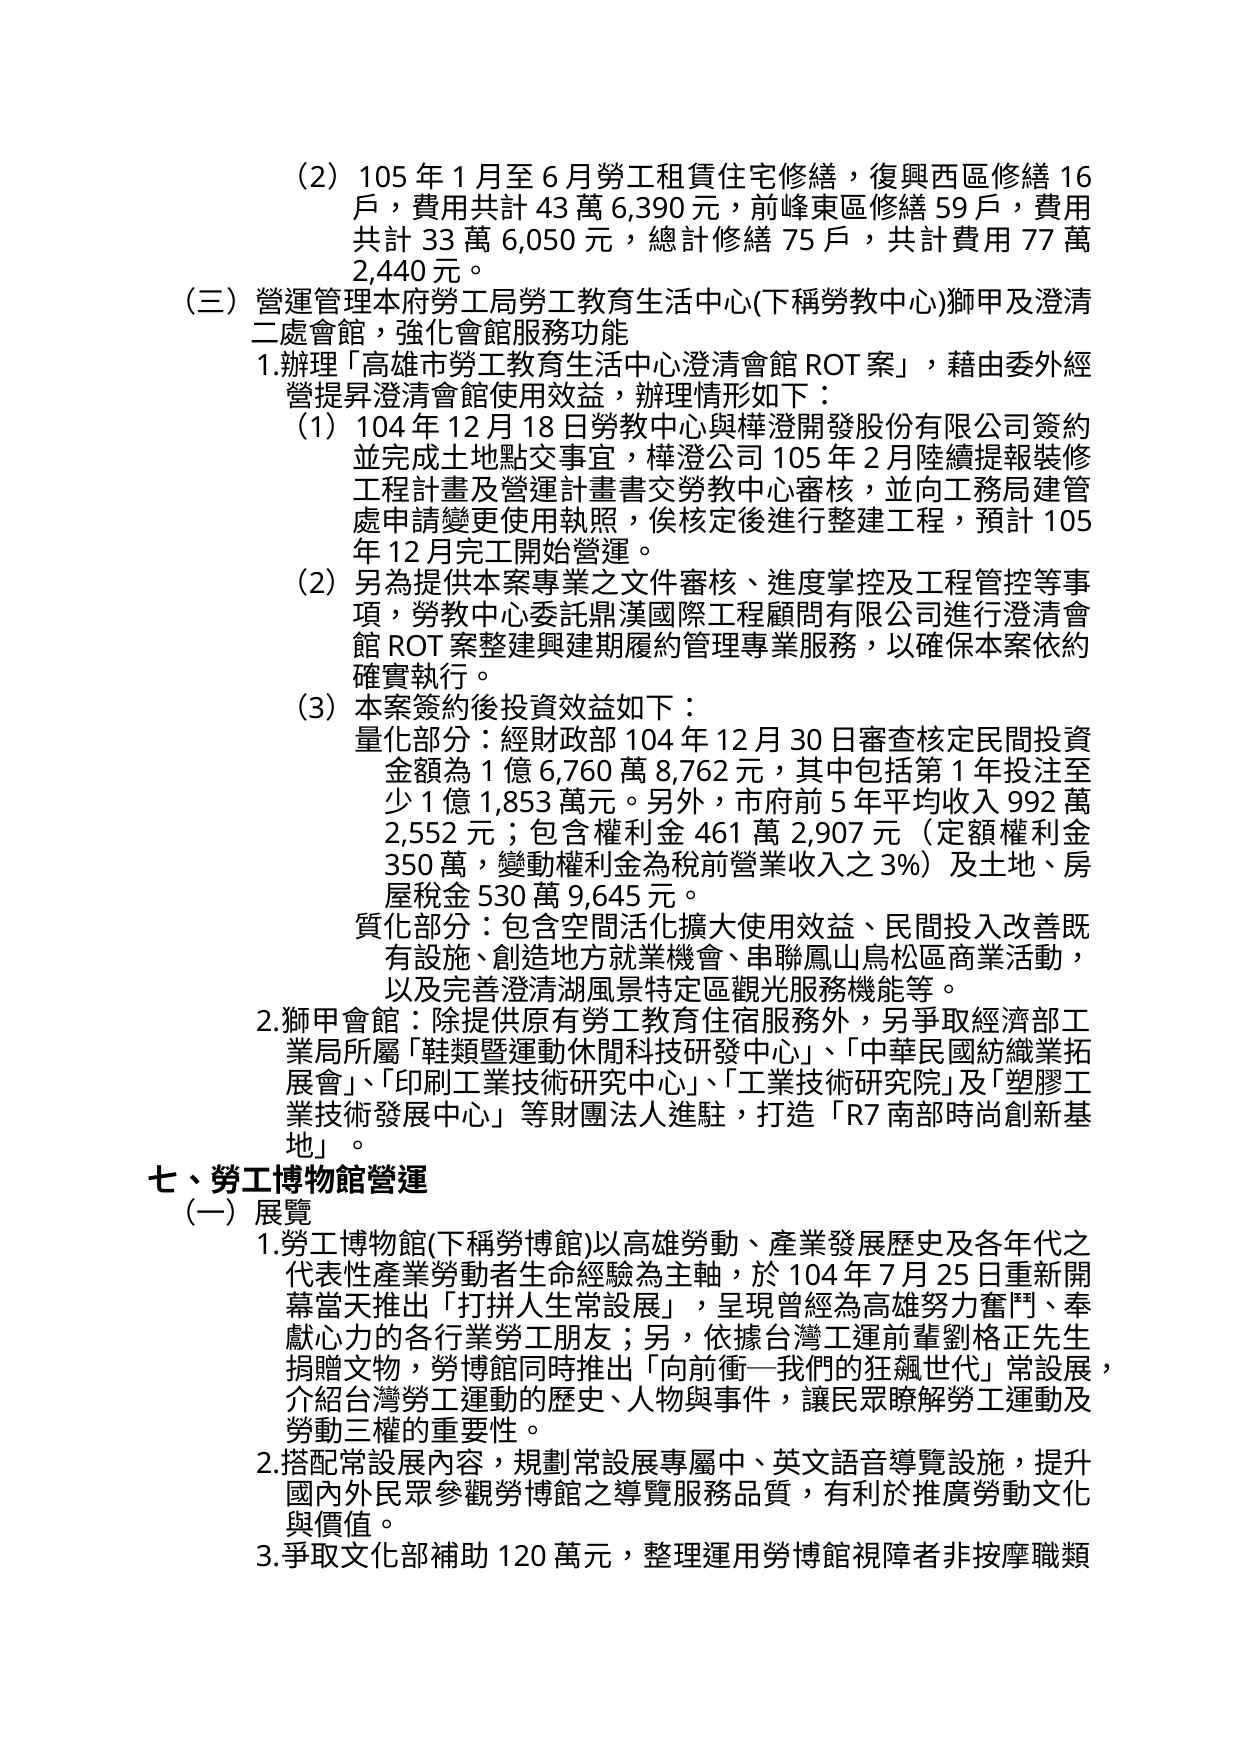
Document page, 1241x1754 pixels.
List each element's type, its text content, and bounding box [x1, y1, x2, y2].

text （2）105年1月至6月勞工租賃住宅修繕，復興西區修繕16戶，費用共計43萬6,390元，前峰東區修繕59戶，費用共計33萬6,050元，總計修繕75戶，共計費用77萬2,440元。 [279, 163, 1092, 288]
text （2）另為提供本案專業之文件審核、進度掌控及工程管控等事項，勞教中心委託鼎漢國際工程顧問有限公司進行澄清會館ROT案整建興建期履約管理專業服務，以確保本案依約確實執行。 [279, 569, 1092, 694]
text 量化部分：經財政部104年12月30日審查核定民間投資金額為1億6,760萬8,762元，其中包括第1年投注至少1億1,853萬元。另外，市府前5年平均收入992萬2,552元；包含權利金461萬2,907元（定額權利金350萬，變動權利金為稅前營業收入之3%）及土地、房屋稅金530萬9,645元。 [354, 725, 1092, 913]
text 3.爭取文化部補助120萬元，整理運用勞博館視障者非按摩職類 [256, 1542, 1092, 1573]
text 質化部分：包含空間活化擴大使用效益、民間投入改善既有設施、創造地方就業機會、串聯鳳山鳥松區商業活動，以及完善澄清湖風景特定區觀光服務機能等。 [354, 913, 1092, 1006]
text 七、勞工博物館營運 [148, 1163, 1092, 1198]
text （一）展覽 [167, 1198, 1092, 1229]
text （1）104年12月18日勞教中心與樺澄開發股份有限公司簽約並完成土地點交事宜，樺澄公司105年2月陸續提報裝修工程計畫及營運計畫書交勞教中心審核，並向工務局建管處申請變更使用執照，俟核定後進行整建工程，預計105年12月完工開始營運。 [279, 413, 1092, 569]
text 1.勞工博物館(下稱勞博館)以高雄勞動、產業發展歷史及各年代之代表性產業勞動者生命經驗為主軸，於104年7月25日重新開幕當天推出「打拼人生常設展」，呈現曾經為高雄努力奮鬥、奉獻心力的各行業勞工朋友；另，依據台灣工運前輩劉格正先生捐贈文物，勞博館同時推出「向前衝─我們的狂飆世代」常設展，介紹台灣勞工運動的歷史、人物與事件，讓民眾瞭解勞工運動及勞動三權的重要性。 [256, 1229, 1092, 1448]
text 2.獅甲會館：除提供原有勞工教育住宿服務外，另爭取經濟部工業局所屬「鞋類暨運動休閒科技研發中心」、「中華民國紡織業拓展會」、「印刷工業技術研究中心」、「工業技術研究院」及「塑膠工業技術發展中心」等財團法人進駐，打造「R7南部時尚創新基地」。 [256, 1006, 1092, 1163]
text 2.搭配常設展內容，規劃常設展專屬中、英文語音導覽設施，提升國內外民眾參觀勞博館之導覽服務品質，有利於推廣勞動文化與價值。 [256, 1448, 1092, 1542]
text （3）本案簽約後投資效益如下： [279, 694, 1092, 725]
text （三）營運管理本府勞工局勞工教育生活中心(下稱勞教中心)獅甲及澄清二處會館，強化會館服務功能 [167, 288, 1092, 350]
text 1.辦理「高雄市勞工教育生活中心澄清會館ROT案」，藉由委外經營提昇澄清會館使用效益，辦理情形如下： [256, 350, 1092, 413]
